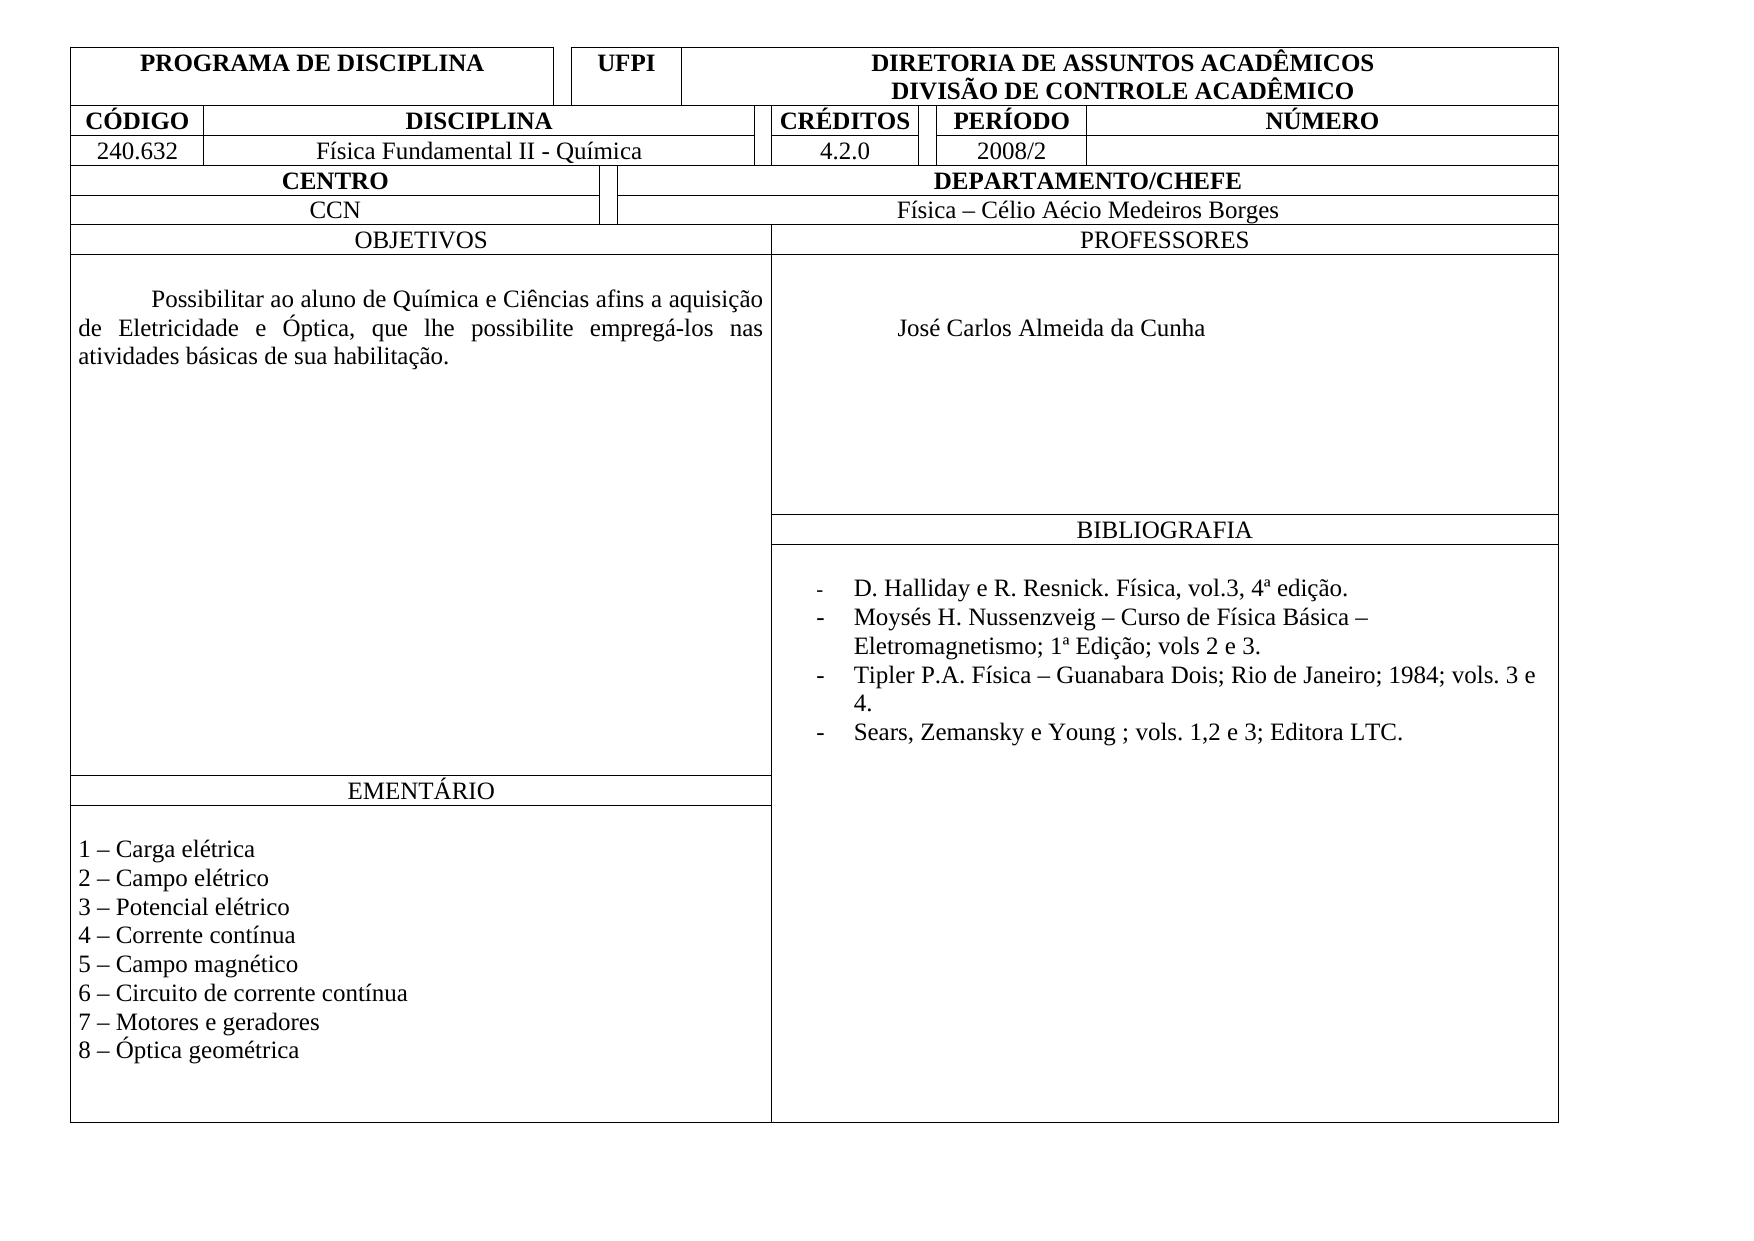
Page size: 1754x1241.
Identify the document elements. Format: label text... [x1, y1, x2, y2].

table_cell José Carlos Almeida da Cunha [772, 255, 1558, 514]
table_cell 2008/2 [937, 136, 1086, 165]
table_cell [755, 135, 771, 165]
table_cell EMENTÁRIO [71, 776, 771, 804]
table_cell [71, 544, 771, 775]
table_cell [919, 106, 936, 135]
table_cell D. Halliday e R. Resnick. Física, vol.3, 4ª edição. Moysés H. Nussenzveig – Curso de Física Básica – Eletromagnetismo; 1ª Edição; vols 2 e 3. Tipler P.A. Física – Guanabara Dois; Rio de Janeiro; 1984; vols. 3 e 4. Sears, Zemansky e Young ; vols. 1,2 e 3; Editora LTC. [772, 545, 1558, 775]
table_cell NÚMERO [1087, 106, 1558, 135]
table_cell Física – Célio Aécio Medeiros Borges [618, 196, 1558, 224]
table_cell [600, 195, 617, 224]
table_cell Possibilitar ao aluno de Química e Ciências afins a aquisição de Eletricidade e Óptica, que lhe possibilite empregá-los nas atividades básicas de sua habilitação. [71, 255, 771, 514]
table_cell [772, 805, 1558, 1122]
table_cell [772, 775, 1558, 804]
table_cell CRÉDITOS [772, 106, 918, 135]
table_cell 4.2.0 [772, 136, 918, 165]
table_cell CÓDIGO [71, 106, 203, 135]
table_header [554, 47, 571, 105]
table_cell CCN [71, 196, 599, 224]
table_cell PROFESSORES [772, 225, 1558, 254]
table_cell [600, 166, 617, 194]
table_cell [1087, 136, 1558, 165]
table_cell Física Fundamental II - Química [204, 136, 754, 165]
table_cell 240.632 [71, 136, 203, 165]
table_cell OBJETIVOS [71, 225, 771, 254]
table_header DIRETORIA DE ASSUNTOS ACADÊMICOS DIVISÃO DE CONTROLE ACADÊMICO [682, 48, 1558, 105]
table_cell PERÍODO [937, 106, 1086, 135]
table_cell [919, 135, 936, 165]
table_cell [755, 106, 771, 135]
table_cell CENTRO [71, 166, 599, 194]
table_cell BIBLIOGRAFIA [772, 515, 1558, 544]
table_cell [71, 514, 771, 544]
table_header PROGRAMA DE DISCIPLINA [71, 48, 553, 105]
table_cell DISCIPLINA [204, 106, 754, 135]
table_cell DEPARTAMENTO/CHEFE [618, 166, 1558, 194]
table_header UFPI [572, 48, 681, 105]
table_cell 1 – Carga elétrica 2 – Campo elétrico 3 – Potencial elétrico 4 – Corrente contínua 5 – Campo magnético 6 – Circuito de corrente contínua 7 – Motores e geradores 8 – Óptica geométrica [71, 806, 771, 1122]
